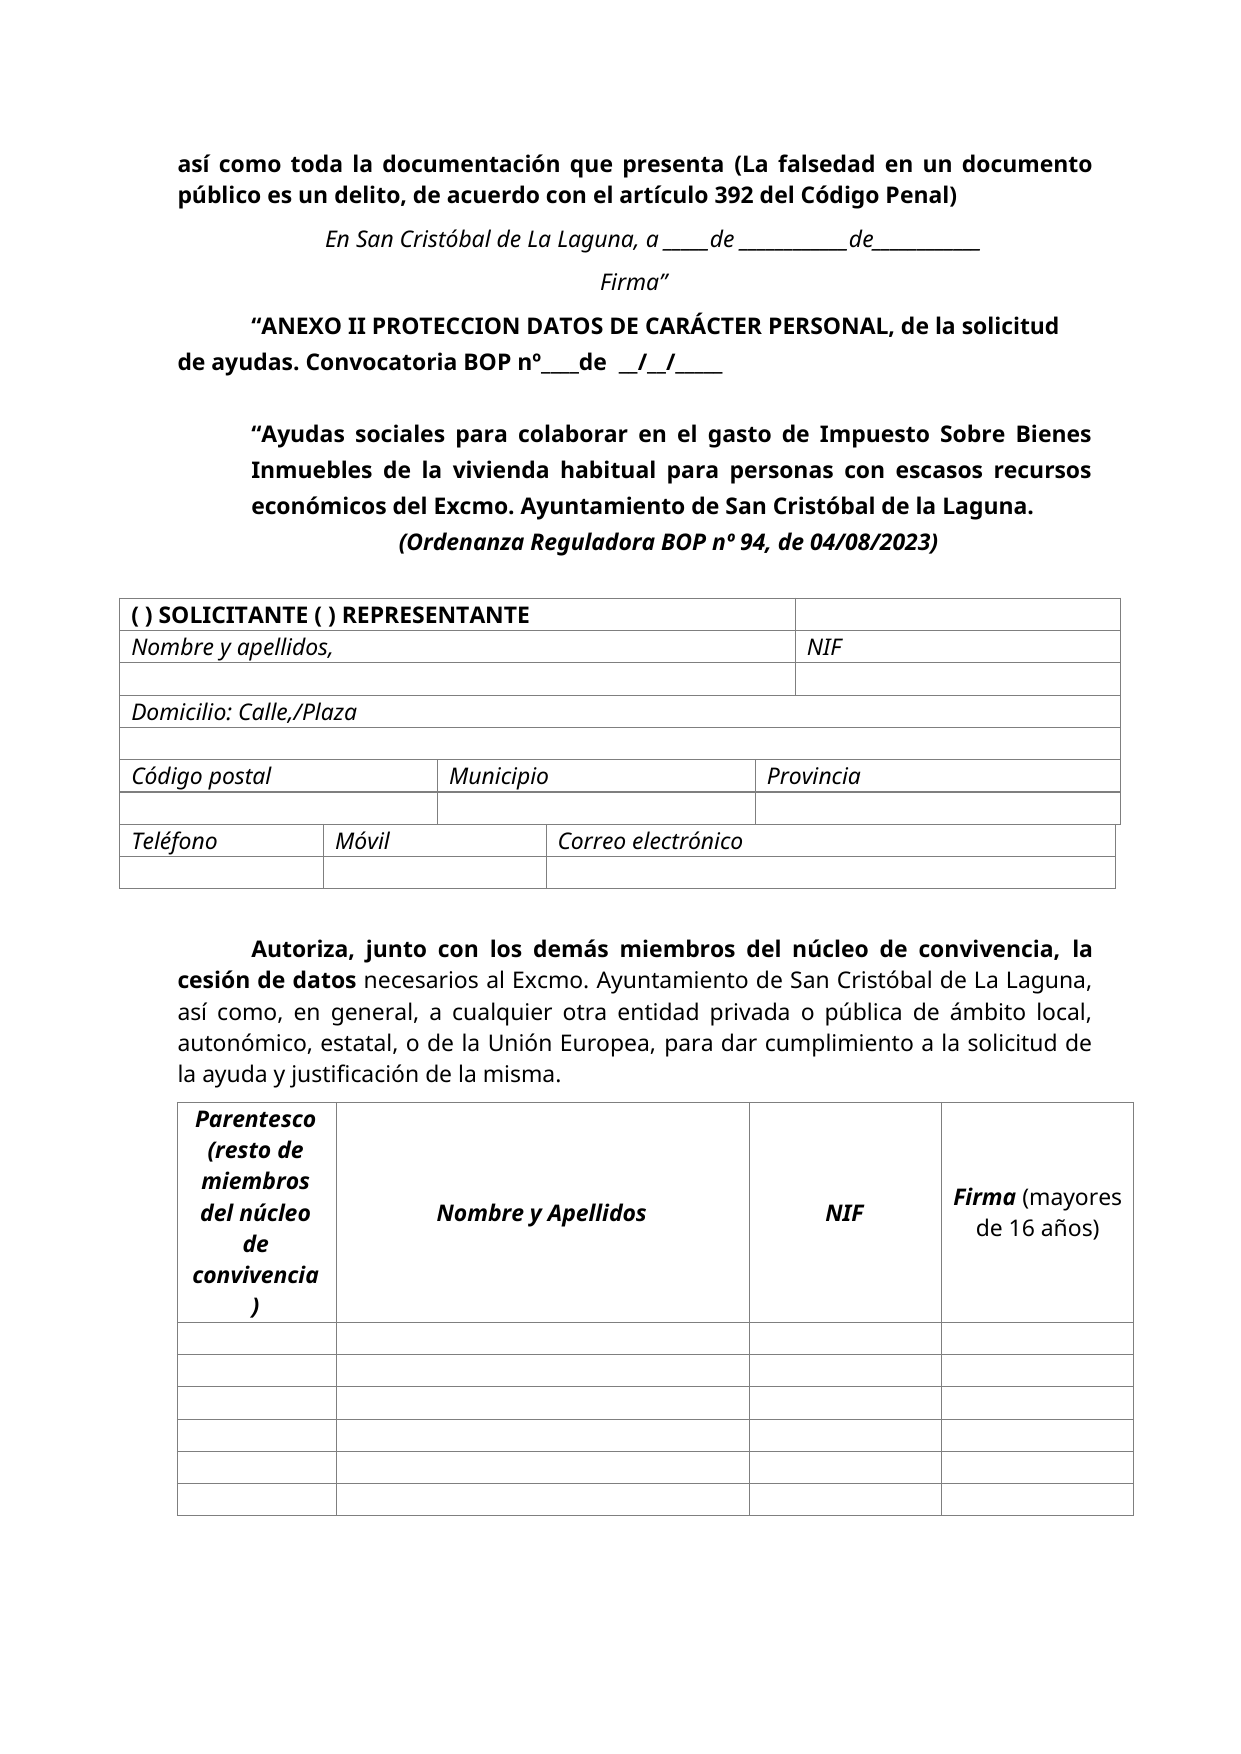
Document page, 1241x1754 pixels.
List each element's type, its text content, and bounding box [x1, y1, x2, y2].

table_cell [942, 1484, 1133, 1515]
table_cell Provincia [756, 760, 1120, 791]
table_cell [178, 1452, 336, 1483]
text “ANEXO II PROTECCION DATOS DE CARÁCTER PERSONAL, de la solicitud de ayudas. Convocatoria BOP nº____de __/__/_____ [177, 310, 1093, 377]
table_header [796, 599, 1120, 630]
text así como toda la documentación que presenta (La falsedad en un documento público es un delito, de acuerdo con el artículo 392 del Código Penal) [177, 148, 1093, 210]
table_cell [337, 1387, 749, 1418]
table_cell Municipio [438, 760, 755, 791]
table_cell Teléfono [120, 825, 323, 856]
table_cell [750, 1484, 941, 1515]
table_cell [178, 1387, 336, 1418]
table_header ( ) SOLICITANTE ( ) REPRESENTANTE [120, 599, 795, 630]
table_cell [120, 663, 795, 694]
table_cell [750, 1387, 941, 1418]
table_header Parentesco (resto de miembros del núcleo de convivencia) [178, 1103, 336, 1322]
table_cell [750, 1420, 941, 1451]
table_cell [942, 1355, 1133, 1386]
table_cell [756, 793, 1120, 824]
table_cell [120, 857, 323, 888]
table_cell [337, 1452, 749, 1483]
text “Ayudas sociales para colaborar en el gasto de Impuesto Sobre Bienes Inmuebles de la vivienda habitual para personas con escasos recursos económicos del Excmo. Ayuntamiento de San Cristóbal de la Laguna. [251, 418, 1093, 521]
table_cell [120, 728, 1120, 759]
table_cell [337, 1323, 749, 1354]
table_cell [750, 1452, 941, 1483]
table_cell [337, 1484, 749, 1515]
table_cell [750, 1355, 941, 1386]
table_header Firma (mayores de 16 años) [942, 1103, 1133, 1322]
table_cell [1116, 856, 1120, 888]
table_cell Código postal [120, 760, 437, 791]
table_cell [942, 1452, 1133, 1483]
table_cell NIF [796, 631, 1120, 662]
table_cell Correo electrónico [547, 825, 1115, 856]
table_cell [750, 1323, 941, 1354]
table_cell Nombre y apellidos, [120, 631, 795, 662]
table_cell [178, 1484, 336, 1515]
table_header NIF [750, 1103, 941, 1322]
text En San Cristóbal de La Laguna, a _____de ____________de____________ [251, 223, 1093, 254]
text (Ordenanza Reguladora BOP nº 94, de 04/08/2023) [177, 526, 1093, 557]
table_cell Móvil [324, 825, 546, 856]
table_cell [337, 1420, 749, 1451]
table_cell [438, 793, 755, 824]
table_header Nombre y Apellidos [337, 1103, 749, 1322]
table_cell [337, 1355, 749, 1386]
table_cell [178, 1420, 336, 1451]
table_cell Domicilio: Calle,/Plaza [120, 696, 1120, 727]
table_cell [324, 857, 546, 888]
table_cell [178, 1323, 336, 1354]
table_cell [547, 857, 1115, 888]
table_cell [796, 663, 1120, 694]
table_cell [942, 1420, 1133, 1451]
text Autoriza, junto con los demás miembros del núcleo de convivencia, la cesión de datos necesarios al Excmo. Ayuntamiento de San Cristóbal de La Laguna, así como, en general, a cualquier otra entidad privada o pública de ámbito local, autonómico, estatal, o de la Unión Europea, para dar cumplimiento a la solicitud de la ayuda y justificación de la misma. [177, 933, 1093, 1089]
table_cell [120, 793, 437, 824]
table_cell [1116, 825, 1120, 856]
text Firma” [177, 266, 1093, 298]
table_cell [178, 1355, 336, 1386]
table_cell [942, 1323, 1133, 1354]
table_cell [942, 1387, 1133, 1418]
